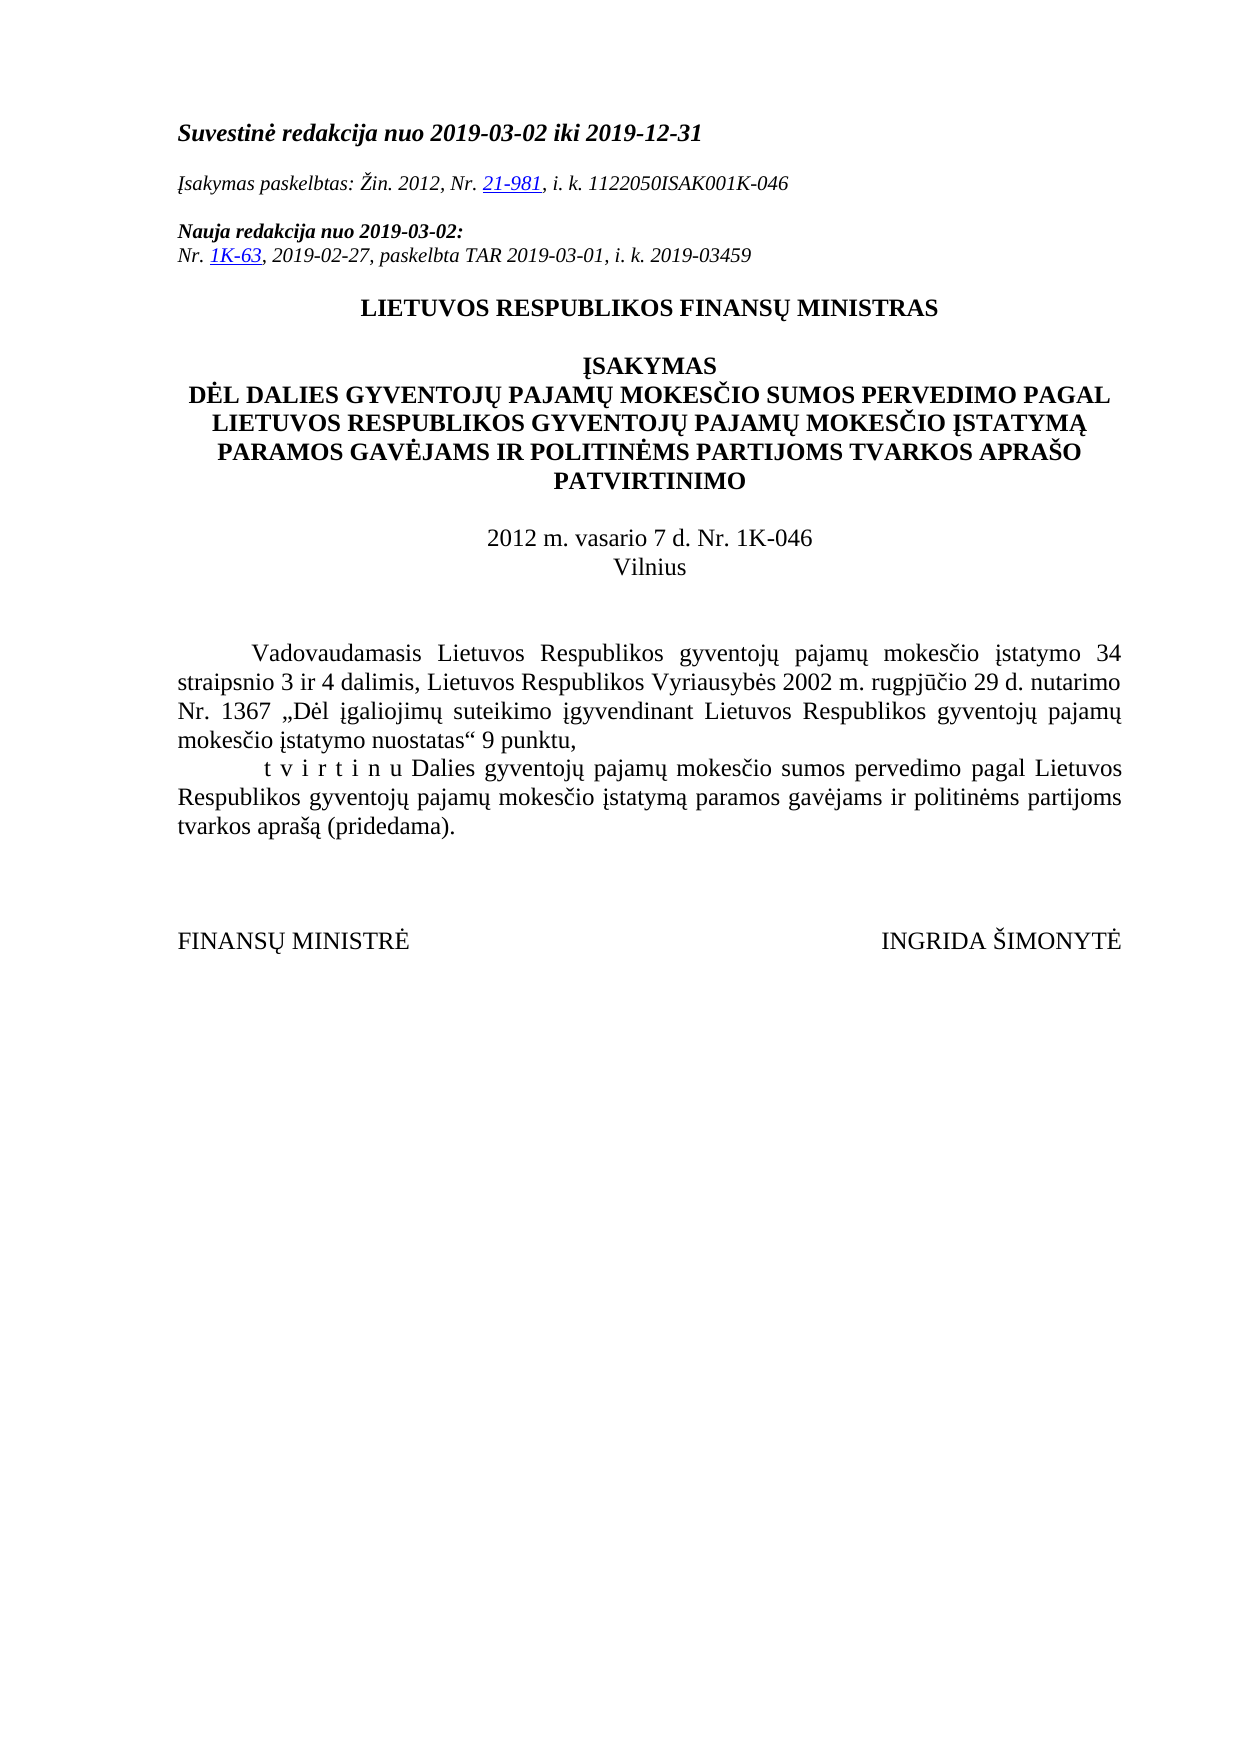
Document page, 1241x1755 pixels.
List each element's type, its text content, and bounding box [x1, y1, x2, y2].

text DĖL DALIES GYVENTOJŲ PAJAMŲ MOKESČIO SUMOS PERVEDIMO PAGAL LIETUVOS RESPUBLIKOS GYVENTOJŲ PAJAMŲ MOKESČIO ĮSTATYMĄ PARAMOS GAVĖJAMS IR POLITINĖMS PARTIJOMS TVARKOS APRAŠO PATVIRTINIMO [177, 380, 1122, 495]
text Įsakymas paskelbtas: Žin. 2012, Nr. 21-981, i. k. 1122050ISAK001K-046 [177, 171, 1122, 195]
text FINANSŲ MINISTRĖ INGRIDA ŠIMONYTĖ [177, 926, 1122, 955]
text 2012 m. vasario 7 d. Nr. 1K-046 [177, 523, 1122, 552]
text t v i r t i n u Dalies gyventojų pajamų mokesčio sumos pervedimo pagal Lietuvos Respublikos gyventojų pajamų mokesčio įstatymą paramos gavėjams ir politinėms partijoms tvarkos aprašą (pridedama). [177, 753, 1122, 840]
text ĮSAKYMAS [177, 351, 1122, 380]
text Vadovaudamasis Lietuvos Respublikos gyventojų pajamų mokesčio įstatymo 34 straipsnio 3 ir 4 dalimis, Lietuvos Respublikos Vyriausybės 2002 m. rugpjūčio 29 d. nutarimo Nr. 1367 „Dėl įgaliojimų suteikimo įgyvendinant Lietuvos Respublikos gyventojų pajamų mokesčio įstatymo nuostatas“ 9 punktu, [177, 638, 1122, 753]
text LIETUVOS RESPUBLIKOS FINANSŲ MINISTRAS [177, 293, 1122, 322]
text Suvestinė redakcija nuo 2019-03-02 iki 2019-12-31 [177, 118, 1122, 147]
text Vilnius [177, 552, 1122, 581]
text Nr. 1K-63, 2019-02-27, paskelbta TAR 2019-03-01, i. k. 2019-03459 [177, 243, 1122, 267]
text Nauja redakcija nuo 2019-03-02: [177, 219, 1122, 243]
